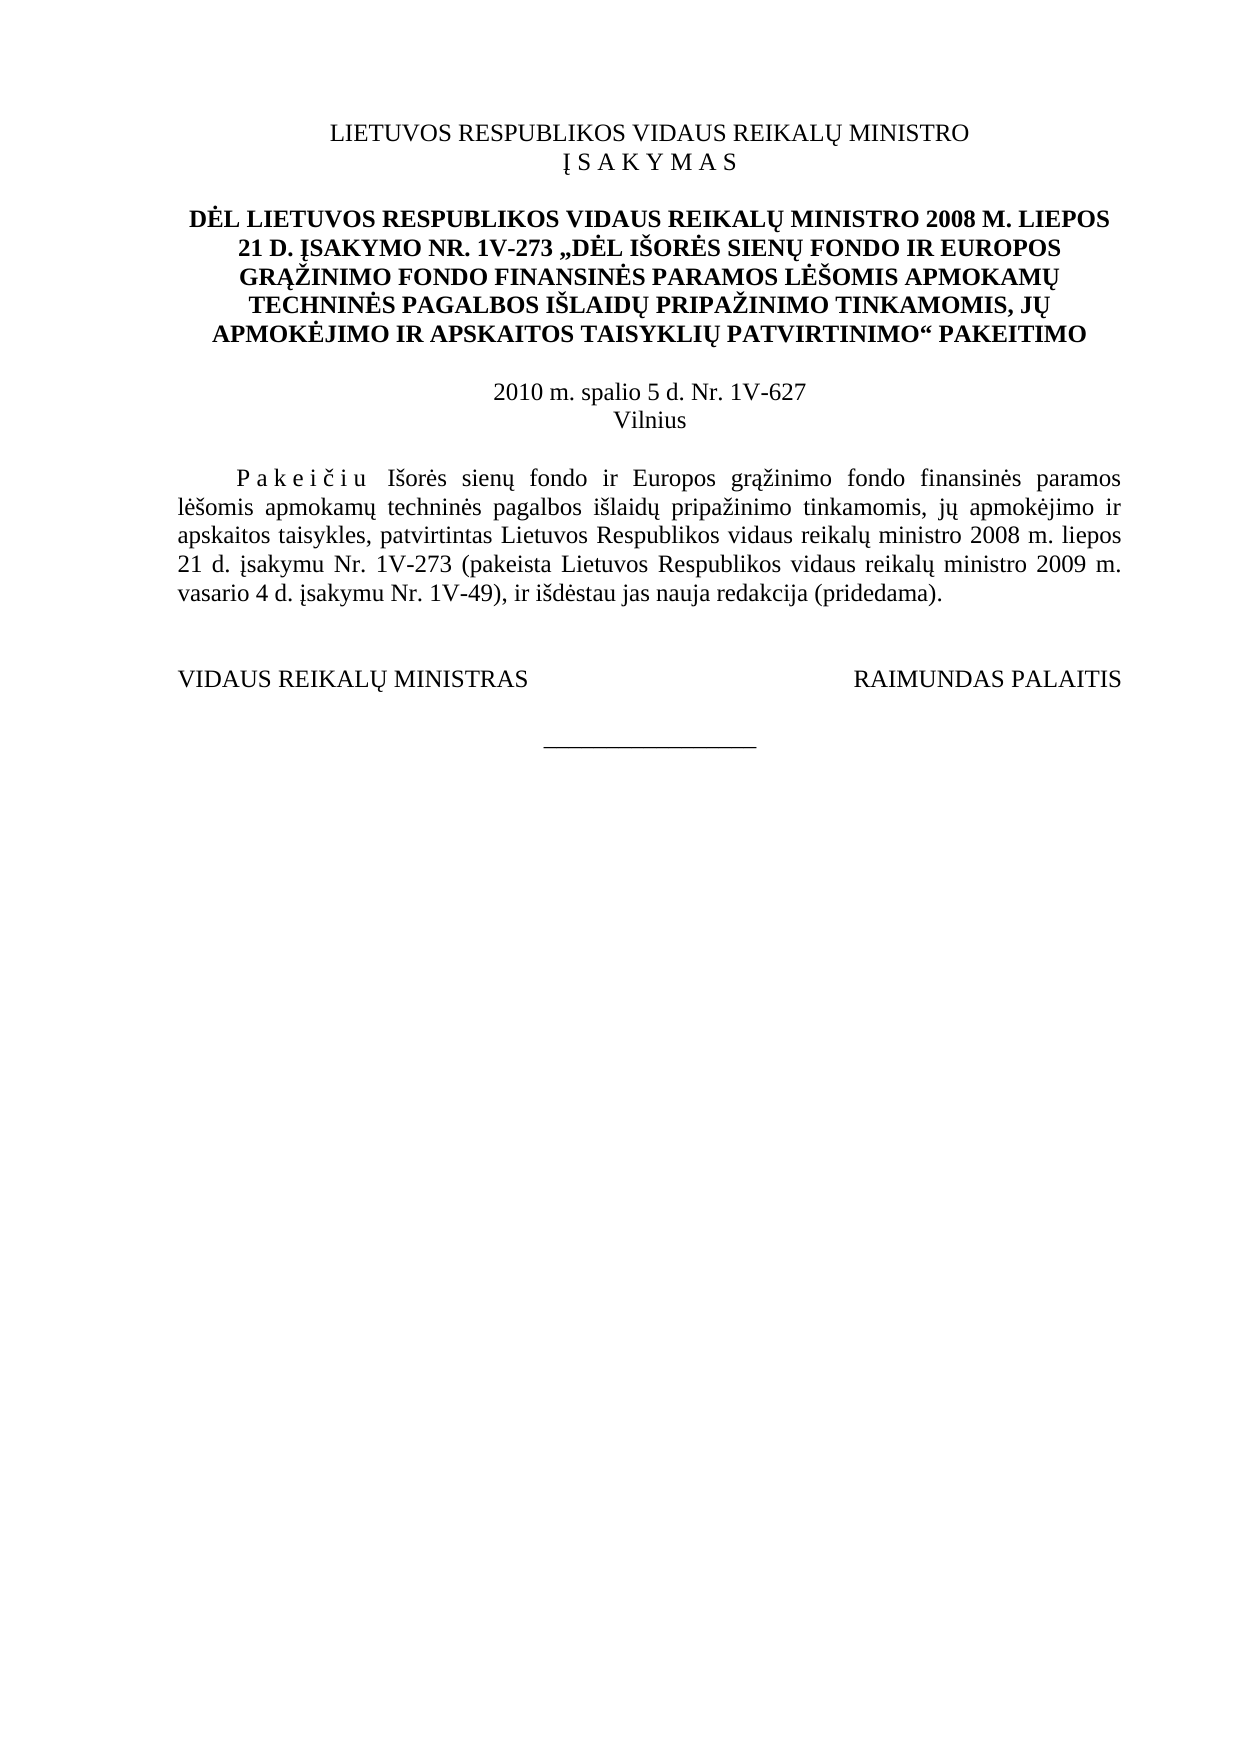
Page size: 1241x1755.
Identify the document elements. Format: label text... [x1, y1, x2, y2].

text Vilnius [177, 406, 1122, 434]
text _________________ [177, 722, 1122, 751]
text Pakeičiu Išorės sienų fondo ir Europos grąžinimo fondo finansinės paramos lėšomis apmokamų techninės pagalbos išlaidų pripažinimo tinkamomis, jų apmokėjimo ir apskaitos taisykles, patvirtintas Lietuvos Respublikos vidaus reikalų ministro 2008 m. liepos 21 d. įsakymu Nr. 1V-273 (pakeista Lietuvos Respublikos vidaus reikalų ministro 2009 m. vasario 4 d. įsakymu Nr. 1V-49), ir išdėstau jas nauja redakcija (pridedama). [177, 463, 1122, 607]
text dėl lietuvos respublikos vidaus reikalų ministro 2008 m. liepos 21 d. įsakymo Nr. 1V-273 „dėl IŠORĖS SIENŲ FONDO IR EUROPOS GRĄŽINIMO FONDO FINANSINĖS PARAMOS LĖŠOMIS APMOKAMŲ TECHNINĖS PAGALBOS IŠLAIDŲ PRIPAŽINIMO TINKAMOMIS, JŲ APMOKĖJIMO IR APSKAITOS TAISYKLių patvirtinimo“ pakeitimo [177, 204, 1122, 348]
text Vidaus reikalų ministras Raimundas Palaitis [177, 664, 1122, 693]
text 2010 m. spalio 5 d. Nr. 1V-627 [177, 377, 1122, 406]
text LIETUVOS RESPUBLIKOS VIDAUS REIKALŲ MINISTRO [177, 118, 1122, 147]
text ĮSAKYMAS [177, 147, 1122, 176]
